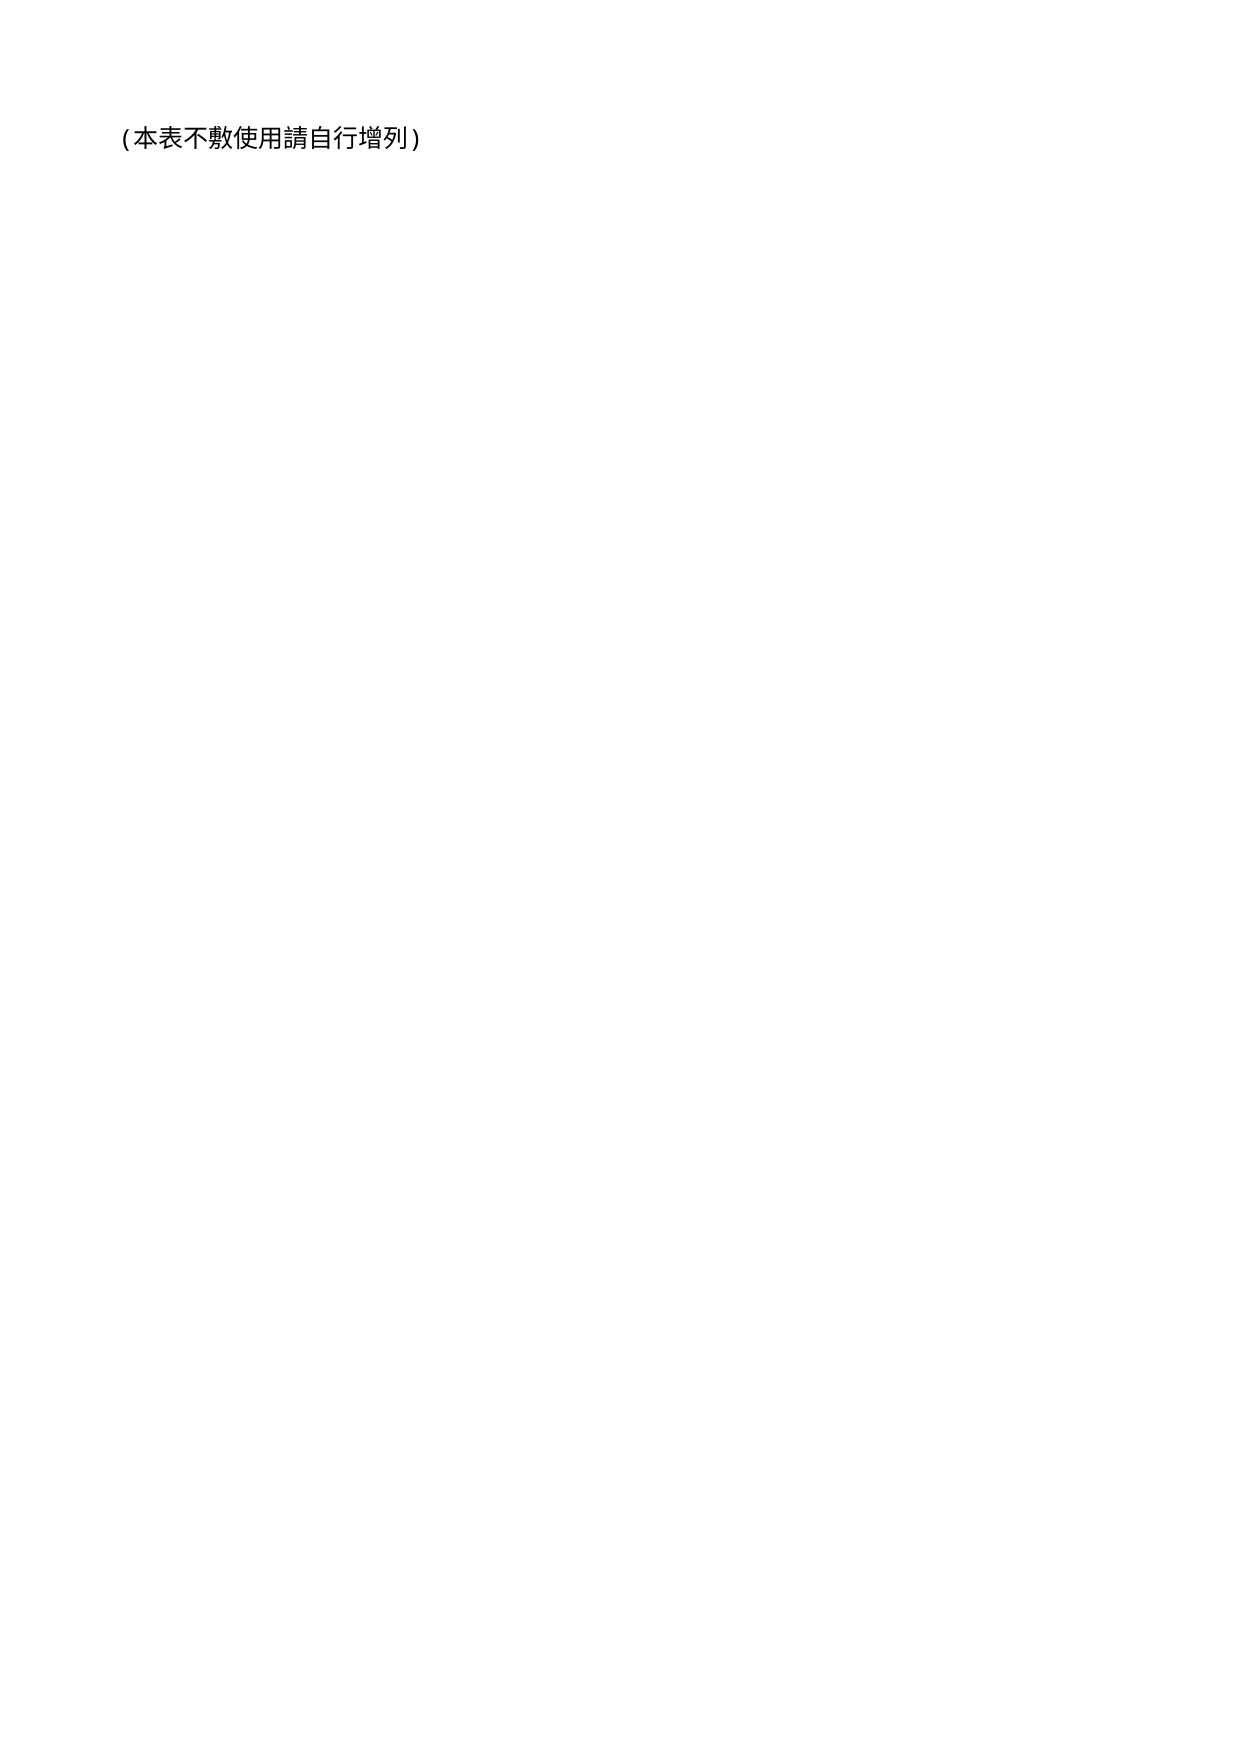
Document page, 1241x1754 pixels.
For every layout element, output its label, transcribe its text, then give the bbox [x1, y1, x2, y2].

text (本表不敷使用請自行增列) [118, 118, 1122, 154]
